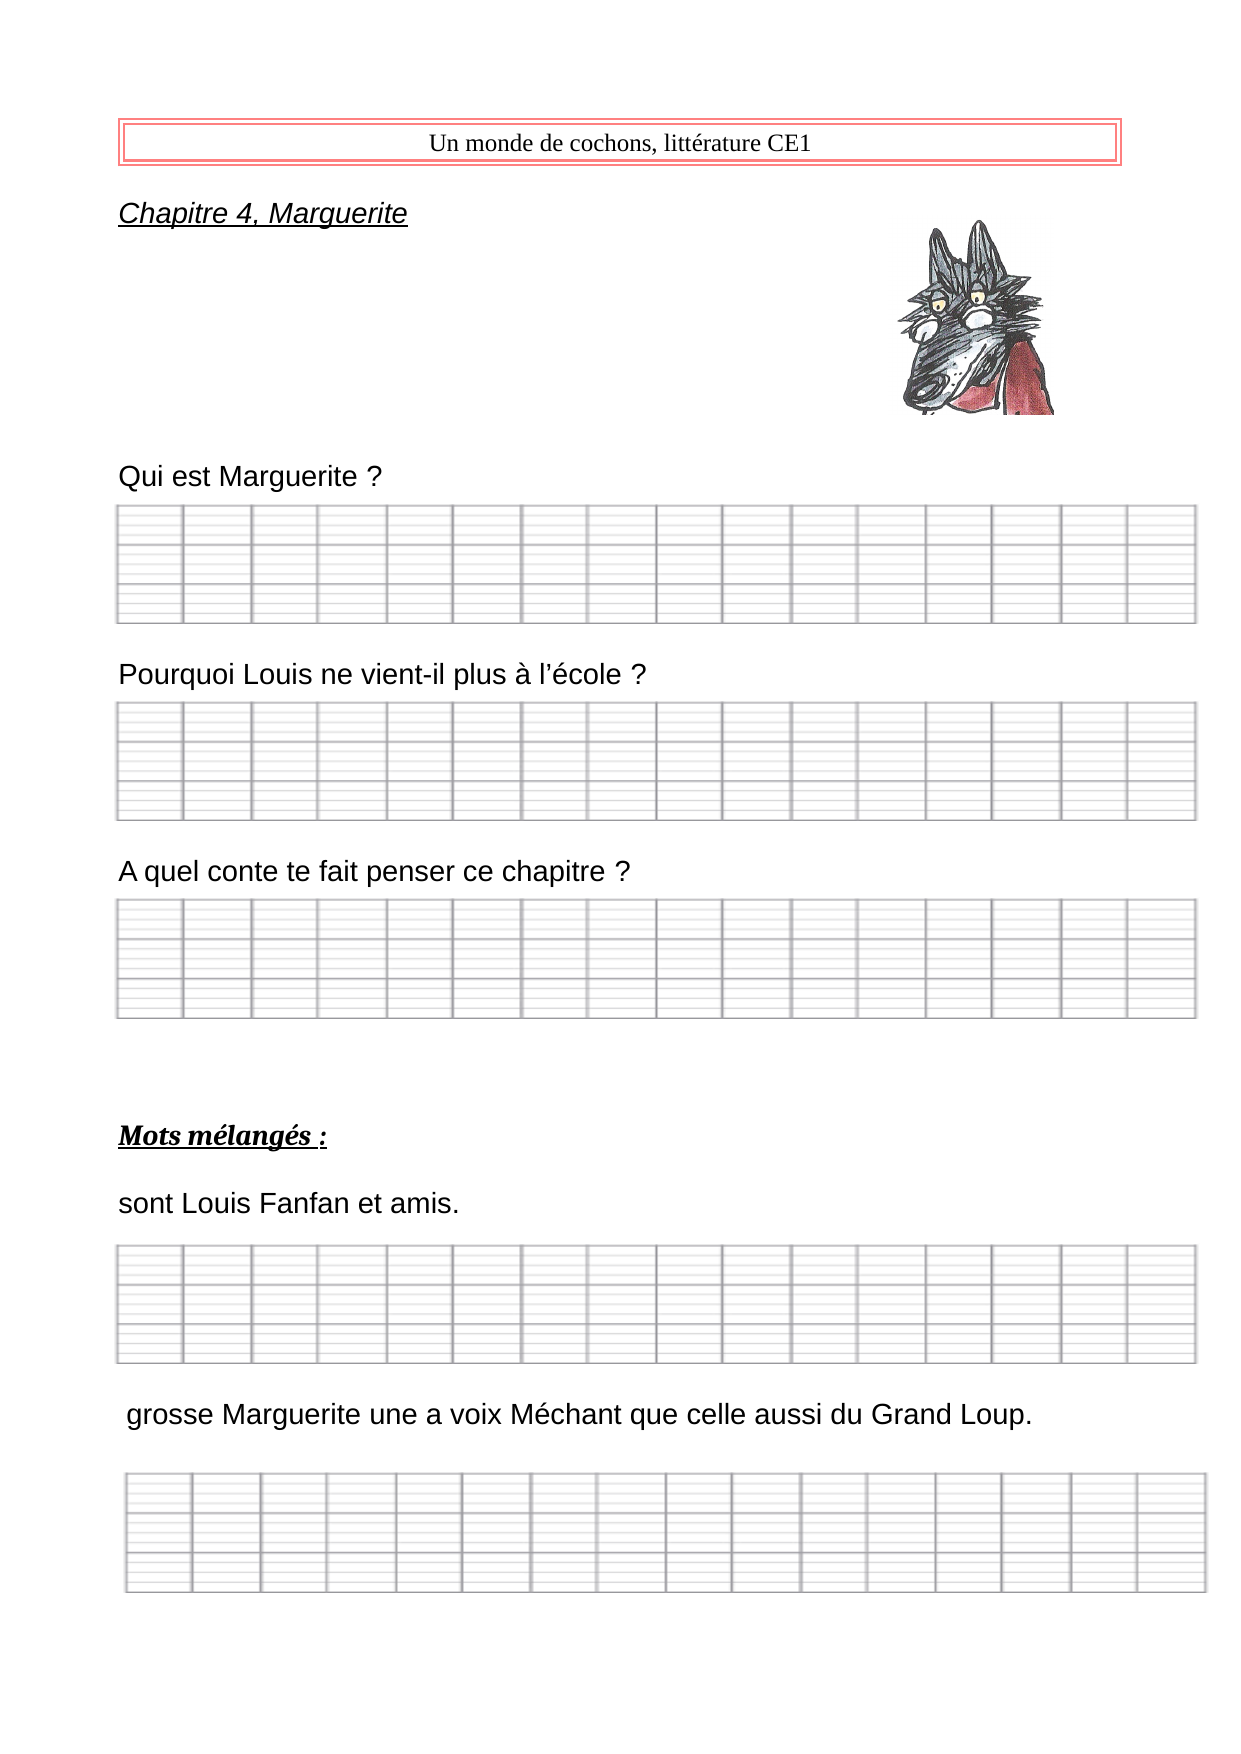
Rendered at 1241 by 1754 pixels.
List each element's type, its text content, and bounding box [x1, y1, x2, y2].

text Pourquoi Louis ne vient-il plus à l’école ? [118, 657, 1122, 690]
picture [113, 503, 1201, 624]
text grosse Marguerite une a voix Méchant que celle aussi du Grand Loup. [118, 1397, 1122, 1430]
picture [122, 1472, 1210, 1593]
text Chapitre 4, Marguerite [118, 196, 1122, 229]
picture [113, 700, 1201, 821]
text sont Louis Fanfan et amis. [118, 1186, 1122, 1219]
text A quel conte te fait penser ce chapitre ? [118, 854, 1122, 888]
text Qui est Marguerite ? [118, 459, 1122, 493]
picture [113, 1243, 1201, 1364]
text Mots mélangés : [118, 1119, 1122, 1152]
picture [113, 897, 1201, 1019]
picture [888, 215, 1054, 415]
